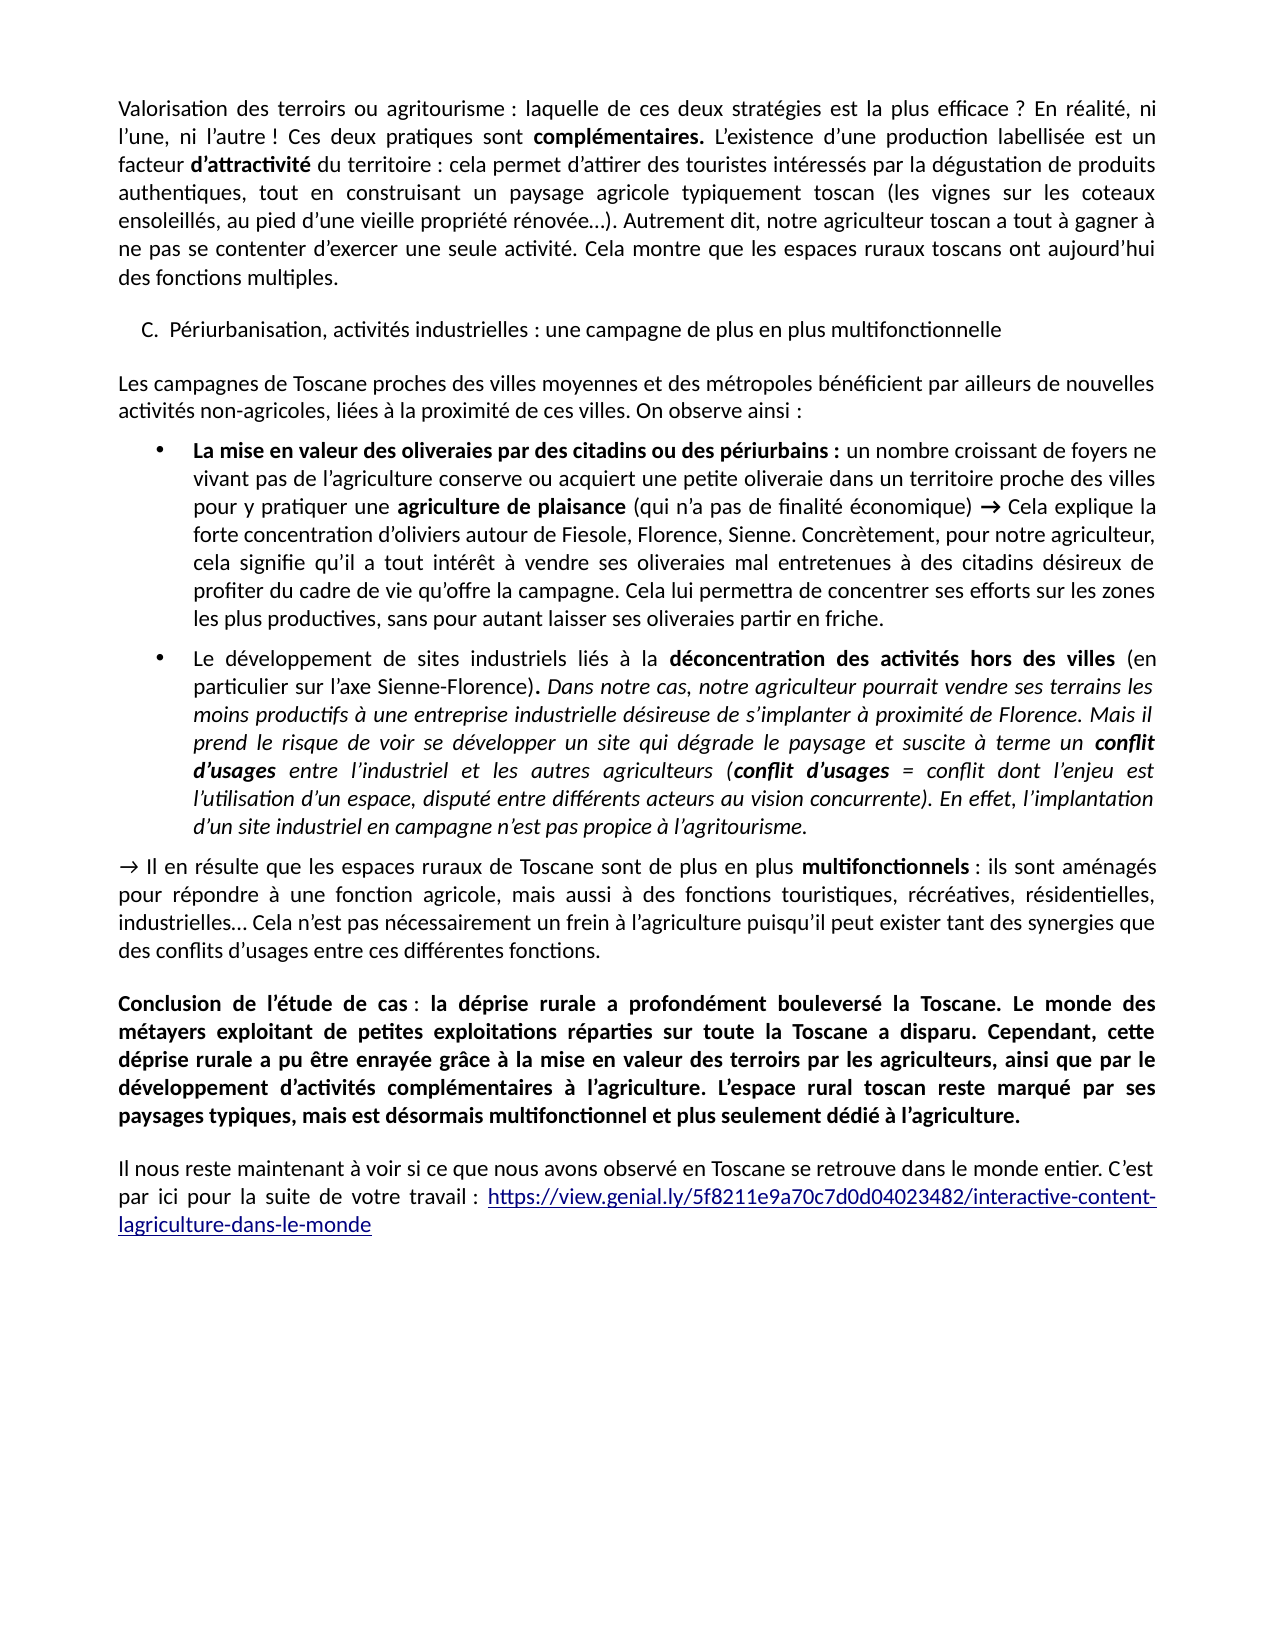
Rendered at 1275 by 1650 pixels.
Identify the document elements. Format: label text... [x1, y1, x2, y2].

text C. Périurbanisation, activités industrielles : une campagne de plus en plus multifonctionnelle [118, 316, 1157, 344]
text Conclusion de l’étude de cas : la déprise rurale a profondément bouleversé la Toscane. Le monde des métayers exploitant de petites exploitations réparties sur toute la Toscane a disparu. Cependant, cette déprise rurale a pu être enrayée grâce à la mise en valeur des terroirs par les agriculteurs, ainsi que par le développement d’activités complémentaires à l’agriculture. L’espace rural toscan reste marqué par ses paysages typiques, mais est désormais multifonctionnel et plus seulement dédié à l’agriculture. [118, 989, 1157, 1129]
list Le développement de sites industriels liés à la déconcentration des activités hors des villes (en particulier sur l’axe Sienne-Florence). Dans notre cas, notre agriculteur pourrait vendre ses terrains les moins productifs à une entreprise industrielle désireuse de s’implanter à proximité de Florence. Mais il prend le risque de voir se développer un site qui dégrade le paysage et suscite à terme un conflit d’usages entre l’industriel et les autres agriculteurs (conflit d’usages = conflit dont l’enjeu est l’utilisation d’un espace, disputé entre différents acteurs au vision concurrente). En effet, l’implantation d’un site industriel en campagne n’est pas propice à l’agritourisme. [156, 644, 1157, 841]
list La mise en valeur des oliveraies par des citadins ou des périurbains : un nombre croissant de foyers ne vivant pas de l’agriculture conserve ou acquiert une petite oliveraie dans un territoire proche des villes pour y pratiquer une agriculture de plaisance (qui n’a pas de finalité économique) → Cela explique la forte concentration d’oliviers autour de Fiesole, Florence, Sienne. Concrètement, pour notre agriculteur, cela signifie qu’il a tout intérêt à vendre ses oliveraies mal entretenues à des citadins désireux de profiter du cadre de vie qu’offre la campagne. Cela lui permettra de concentrer ses efforts sur les zones les plus productives, sans pour autant laisser ses oliveraies partir en friche. [156, 436, 1157, 633]
text Valorisation des terroirs ou agritourisme : laquelle de ces deux stratégies est la plus efficace ? En réalité, ni l’une, ni l’autre ! Ces deux pratiques sont complémentaires. L’existence d’une production labellisée est un facteur d’attractivité du territoire : cela permet d’attirer des touristes intéressés par la dégustation de produits authentiques, tout en construisant un paysage agricole typiquement toscan (les vignes sur les coteaux ensoleillés, au pied d’une vieille propriété rénovée…). Autrement dit, notre agriculteur toscan a tout à gagner à ne pas se contenter d’exercer une seule activité. Cela montre que les espaces ruraux toscans ont aujourd’hui des fonctions multiples. [118, 94, 1157, 291]
text Il nous reste maintenant à voir si ce que nous avons observé en Toscane se retrouve dans le monde entier. C’est par ici pour la suite de votre travail : https://view.genial.ly/5f8211e9a70c7d0d04023482/interactive-content-lagriculture-dans-le-monde [118, 1154, 1157, 1238]
text → Il en résulte que les espaces ruraux de Toscane sont de plus en plus multifonctionnels : ils sont aménagés pour répondre à une fonction agricole, mais aussi à des fonctions touristiques, récréatives, résidentielles, industrielles… Cela n’est pas nécessairement un frein à l’agriculture puisqu’il peut exister tant des synergies que des conflits d’usages entre ces différentes fonctions. [118, 852, 1157, 964]
text Les campagnes de Toscane proches des villes moyennes et des métropoles bénéficient par ailleurs de nouvelles activités non-agricoles, liées à la proximité de ces villes. On observe ainsi : [118, 369, 1157, 425]
